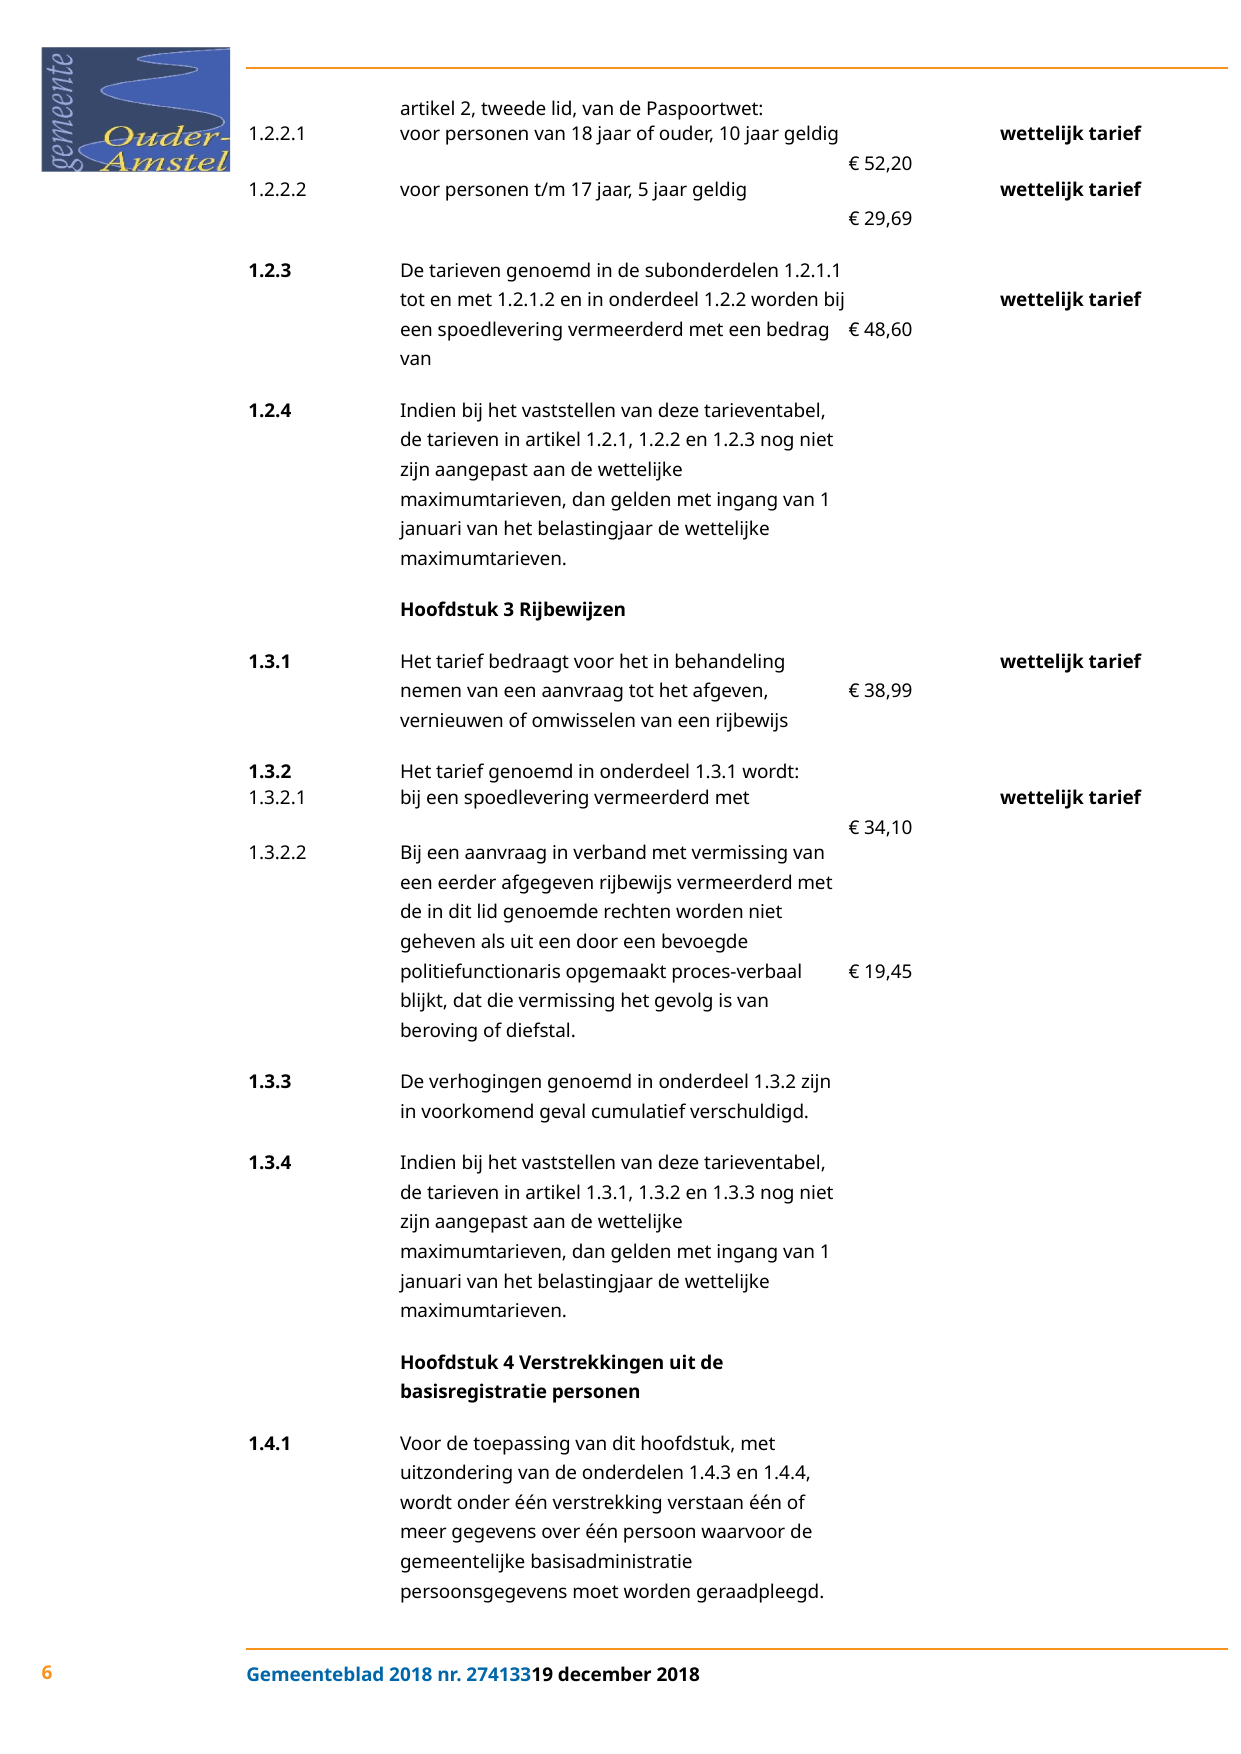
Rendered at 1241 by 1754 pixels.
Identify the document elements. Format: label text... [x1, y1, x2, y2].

table_cell wettelijk tarief [1000, 257, 1152, 371]
table_cell [848, 1069, 1000, 1124]
table_cell [1000, 1043, 1152, 1068]
table_cell [248, 1323, 400, 1349]
table_cell [848, 622, 1000, 648]
table_cell [248, 733, 400, 758]
table_cell € 48,60 [848, 257, 1000, 371]
table_cell [848, 1043, 1000, 1068]
table_cell € 38,99 [848, 648, 1000, 733]
table_cell 1.3.2 [248, 759, 400, 784]
table_cell [1000, 733, 1152, 758]
table_cell [1000, 1404, 1152, 1430]
table_cell [848, 1349, 1000, 1404]
table_cell [1000, 622, 1152, 648]
table_cell Voor de toepassing van dit hoofdstuk, met uitzondering van de onderdelen 1.4.3 en 1.4.4, wordt onder één verstrekking verstaan één of meer gegevens over één persoon waarvoor de gemeentelijke basisadministratie persoonsgegevens moet worden geraadpleegd. [400, 1430, 848, 1604]
table_cell [400, 1043, 848, 1068]
table_cell voor personen t/m 17 jaar, 5 jaar geldig [400, 176, 848, 231]
table_cell [848, 1323, 1000, 1349]
table_cell 1.3.2.1 [248, 784, 400, 839]
table_cell [848, 95, 1000, 121]
table_cell [1000, 571, 1152, 596]
table_cell [248, 1124, 400, 1149]
table_cell 1.3.3 [248, 1069, 400, 1124]
table_cell 1.2.3 [248, 257, 400, 371]
table_cell 1.3.4 [248, 1150, 400, 1323]
table_cell € 19,45 [848, 840, 1000, 1043]
table_cell [248, 622, 400, 648]
table_cell [1000, 759, 1152, 784]
table_cell [848, 733, 1000, 758]
table_cell [400, 733, 848, 758]
table_cell [1000, 1069, 1152, 1124]
table_cell De tarieven genoemd in de subonderdelen 1.2.1.1 tot en met 1.2.1.2 en in onderdeel 1.2.2 worden bij een spoedlevering vermeerderd met een bedrag van [400, 257, 848, 371]
table_cell 1.2.2.2 [248, 176, 400, 231]
table_cell [848, 759, 1000, 784]
table_cell Hoofdstuk 3 Rijbewijzen [400, 596, 848, 622]
table_cell [1000, 231, 1152, 257]
table_cell [1000, 95, 1152, 121]
table_cell [1000, 596, 1152, 622]
picture [41, 47, 231, 172]
table_cell Het tarief genoemd in onderdeel 1.3.1 wordt: [400, 759, 848, 784]
table_cell [400, 1124, 848, 1149]
table_cell [248, 371, 400, 397]
table_cell Hoofdstuk 4 Verstrekkingen uit de basisregistratie personen [400, 1349, 848, 1404]
table_cell [248, 1404, 400, 1430]
table_cell wettelijk tarief [1000, 784, 1152, 839]
table_cell Bij een aanvraag in verband met vermissing van een eerder afgegeven rijbewijs vermeerderd met de in dit lid genoemde rechten worden niet geheven als uit een door een bevoegde politiefunctionaris opgemaakt proces-verbaal blijkt, dat die vermissing het gevolg is van beroving of diefstal. [400, 840, 848, 1043]
table_cell [848, 571, 1000, 596]
table_cell Indien bij het vaststellen van deze tarieventabel, de tarieven in artikel 1.3.1, 1.3.2 en 1.3.3 nog niet zijn aangepast aan de wettelijke maximumtarieven, dan gelden met ingang van 1 januari van het belastingjaar de wettelijke maximumtarieven. [400, 1150, 848, 1323]
table_cell [848, 1430, 1000, 1604]
table_cell [848, 371, 1000, 397]
table_cell wettelijk tarief [1000, 648, 1152, 733]
table_cell [1000, 1430, 1152, 1604]
table_cell [1000, 1349, 1152, 1404]
table_cell [400, 571, 848, 596]
table_cell [1000, 1323, 1152, 1349]
table_cell [1000, 371, 1152, 397]
table_cell [400, 231, 848, 257]
table_cell 1.4.1 [248, 1430, 400, 1604]
table_cell [248, 1349, 400, 1404]
table_cell 1.3.2.2 [248, 840, 400, 1043]
table_cell wettelijk tarief [1000, 121, 1152, 176]
table_cell [848, 1124, 1000, 1149]
table_cell € 34,10 [848, 784, 1000, 839]
table_cell € 52,20 [848, 121, 1000, 176]
table_cell wettelijk tarief [1000, 176, 1152, 231]
table_cell [248, 596, 400, 622]
table_cell [248, 95, 400, 121]
table_cell artikel 2, tweede lid, van de Paspoortwet: [400, 95, 848, 121]
table_cell [1000, 1150, 1152, 1323]
table_cell [400, 1323, 848, 1349]
table_cell [1000, 840, 1152, 1043]
table_cell 1.2.4 [248, 397, 400, 571]
table_cell € 29,69 [848, 176, 1000, 231]
table_cell [248, 231, 400, 257]
table_cell [248, 571, 400, 596]
table_cell bij een spoedlevering vermeerderd met [400, 784, 848, 839]
table_cell [848, 397, 1000, 571]
table_cell 1.2.2.1 [248, 121, 400, 176]
table_cell Het tarief bedraagt voor het in behandeling nemen van een aanvraag tot het afgeven, vernieuwen of omwisselen van een rijbewijs [400, 648, 848, 733]
table_cell [400, 622, 848, 648]
table_cell [1000, 397, 1152, 571]
table_cell 1.3.1 [248, 648, 400, 733]
table_cell De verhogingen genoemd in onderdeel 1.3.2 zijn in voorkomend geval cumulatief verschuldigd. [400, 1069, 848, 1124]
table_cell Indien bij het vaststellen van deze tarieventabel, de tarieven in artikel 1.2.1, 1.2.2 en 1.2.3 nog niet zijn aangepast aan de wettelijke maximumtarieven, dan gelden met ingang van 1 januari van het belastingjaar de wettelijke maximumtarieven. [400, 397, 848, 571]
table_cell [848, 596, 1000, 622]
table_cell voor personen van 18 jaar of ouder, 10 jaar geldig [400, 121, 848, 176]
table_cell [248, 1043, 400, 1068]
table_cell [848, 1404, 1000, 1430]
table_cell [1000, 1124, 1152, 1149]
table_cell [400, 371, 848, 397]
table_cell [400, 1404, 848, 1430]
table_cell [848, 1150, 1000, 1323]
table_cell [848, 231, 1000, 257]
